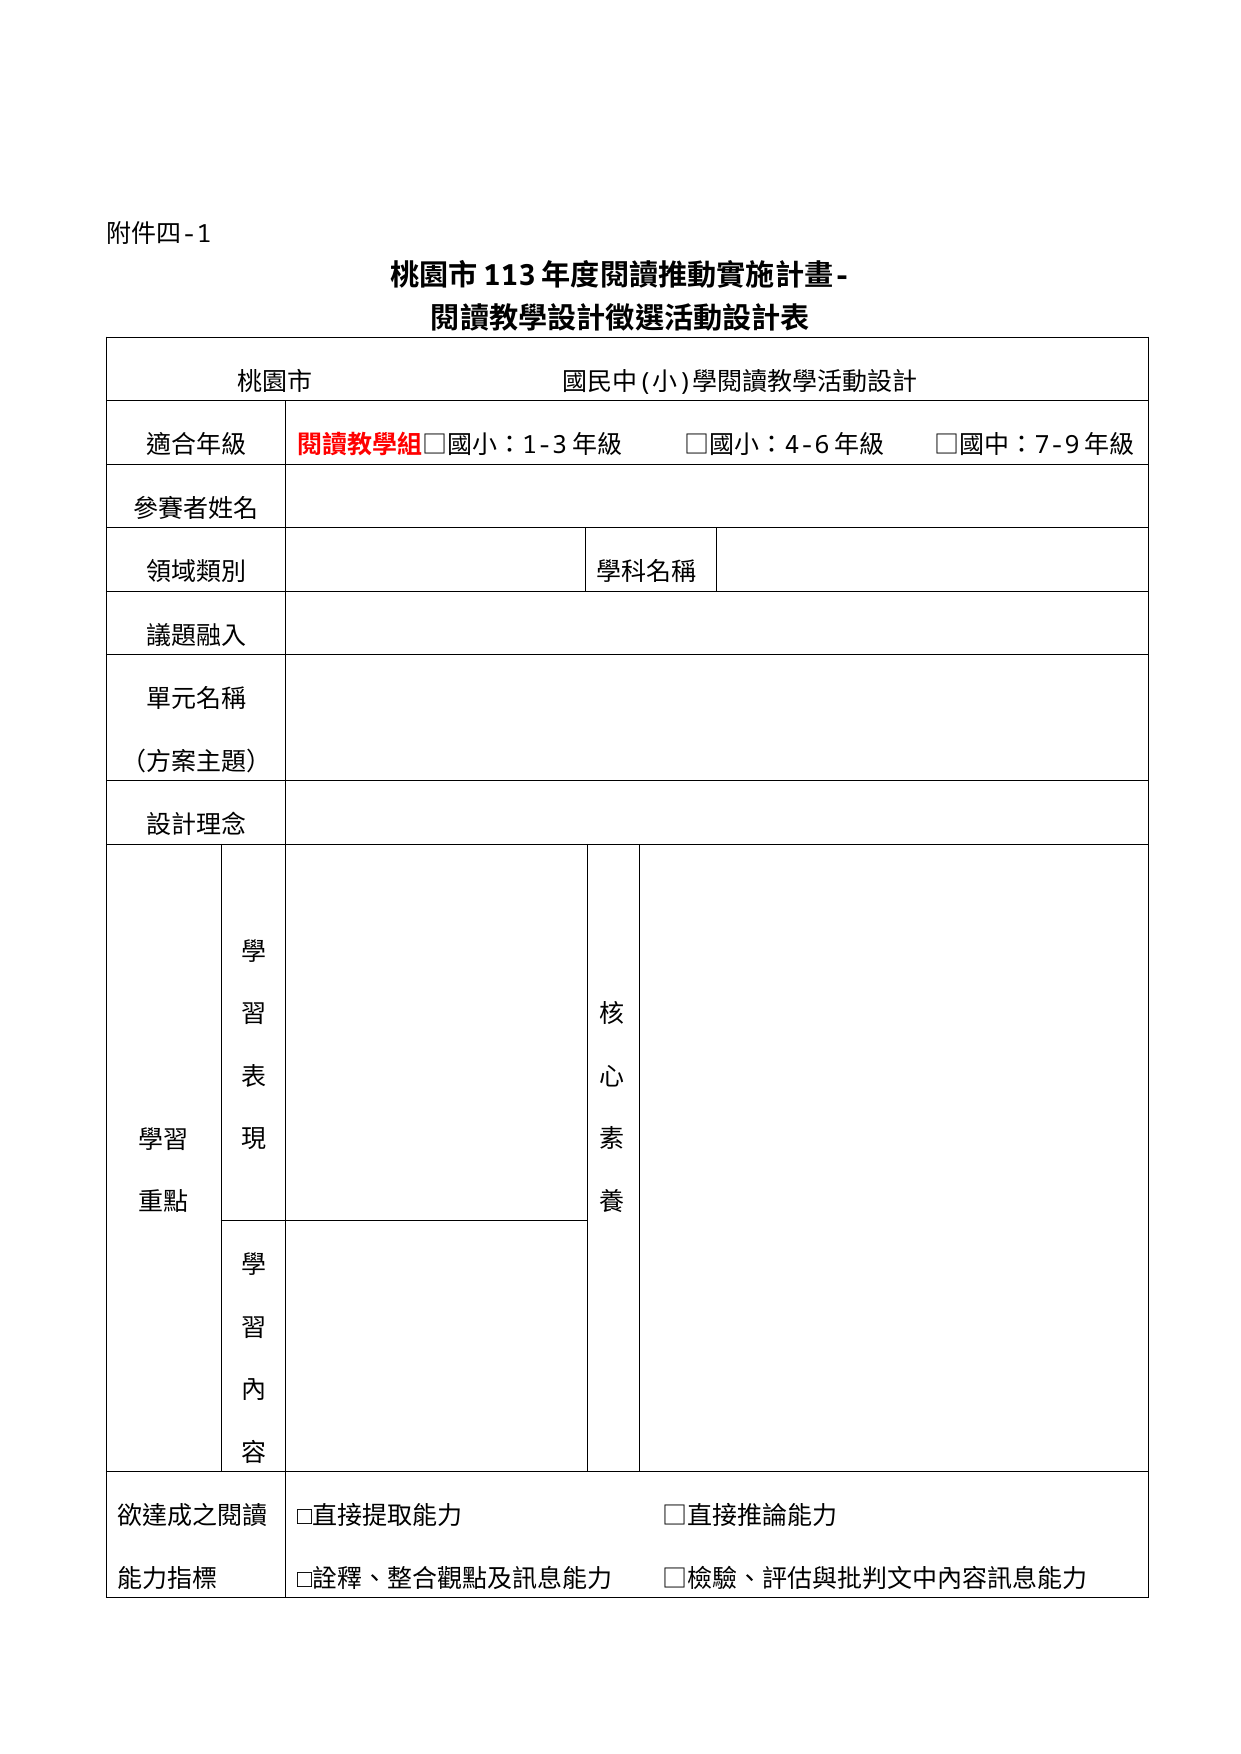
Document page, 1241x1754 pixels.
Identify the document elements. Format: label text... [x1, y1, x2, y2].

table_cell [286, 1221, 587, 1471]
table_cell [286, 528, 585, 591]
table_cell [640, 845, 1148, 1471]
text 桃園市113年度閱讀推動實施計畫- [106, 252, 1134, 294]
table_cell [286, 655, 1148, 780]
table_cell [286, 592, 1148, 654]
table_cell 參賽者姓名 [107, 465, 285, 527]
table_cell [286, 465, 1148, 527]
table_cell 閱讀教學組□國小：1-3年級 □國小：4-6年級 □國中：7-9年級 [286, 401, 1148, 464]
table_cell [717, 528, 1148, 591]
table_cell [286, 845, 587, 1220]
table_cell 學習內容 [222, 1221, 285, 1471]
table_cell □直接提取能力 □直接推論能力 □詮釋、整合觀點及訊息能力 □檢驗、評估與批判文中內容訊息能力 [286, 1472, 1148, 1597]
text 附件四-1 [106, 189, 1134, 252]
table_cell 學習 重點 [107, 845, 221, 1471]
table_cell 單元名稱 （方案主題） [107, 655, 285, 780]
text 閱讀教學設計徵選活動設計表 [106, 294, 1134, 337]
table_cell 欲達成之閱讀能力指標 [107, 1472, 285, 1597]
table_cell 適合年級 [107, 401, 285, 464]
table_cell 設計理念 [107, 781, 285, 844]
table_cell 議題融入 [107, 592, 285, 654]
table_header 桃園市 國民中(小)學閱讀教學活動設計 [107, 338, 1148, 400]
table_cell 核心素養 [588, 845, 639, 1471]
table_cell [286, 781, 1148, 844]
table_cell 學習表現 [222, 845, 285, 1220]
table_cell 領域類別 [107, 528, 285, 591]
table_cell 學科名稱 [586, 528, 716, 591]
